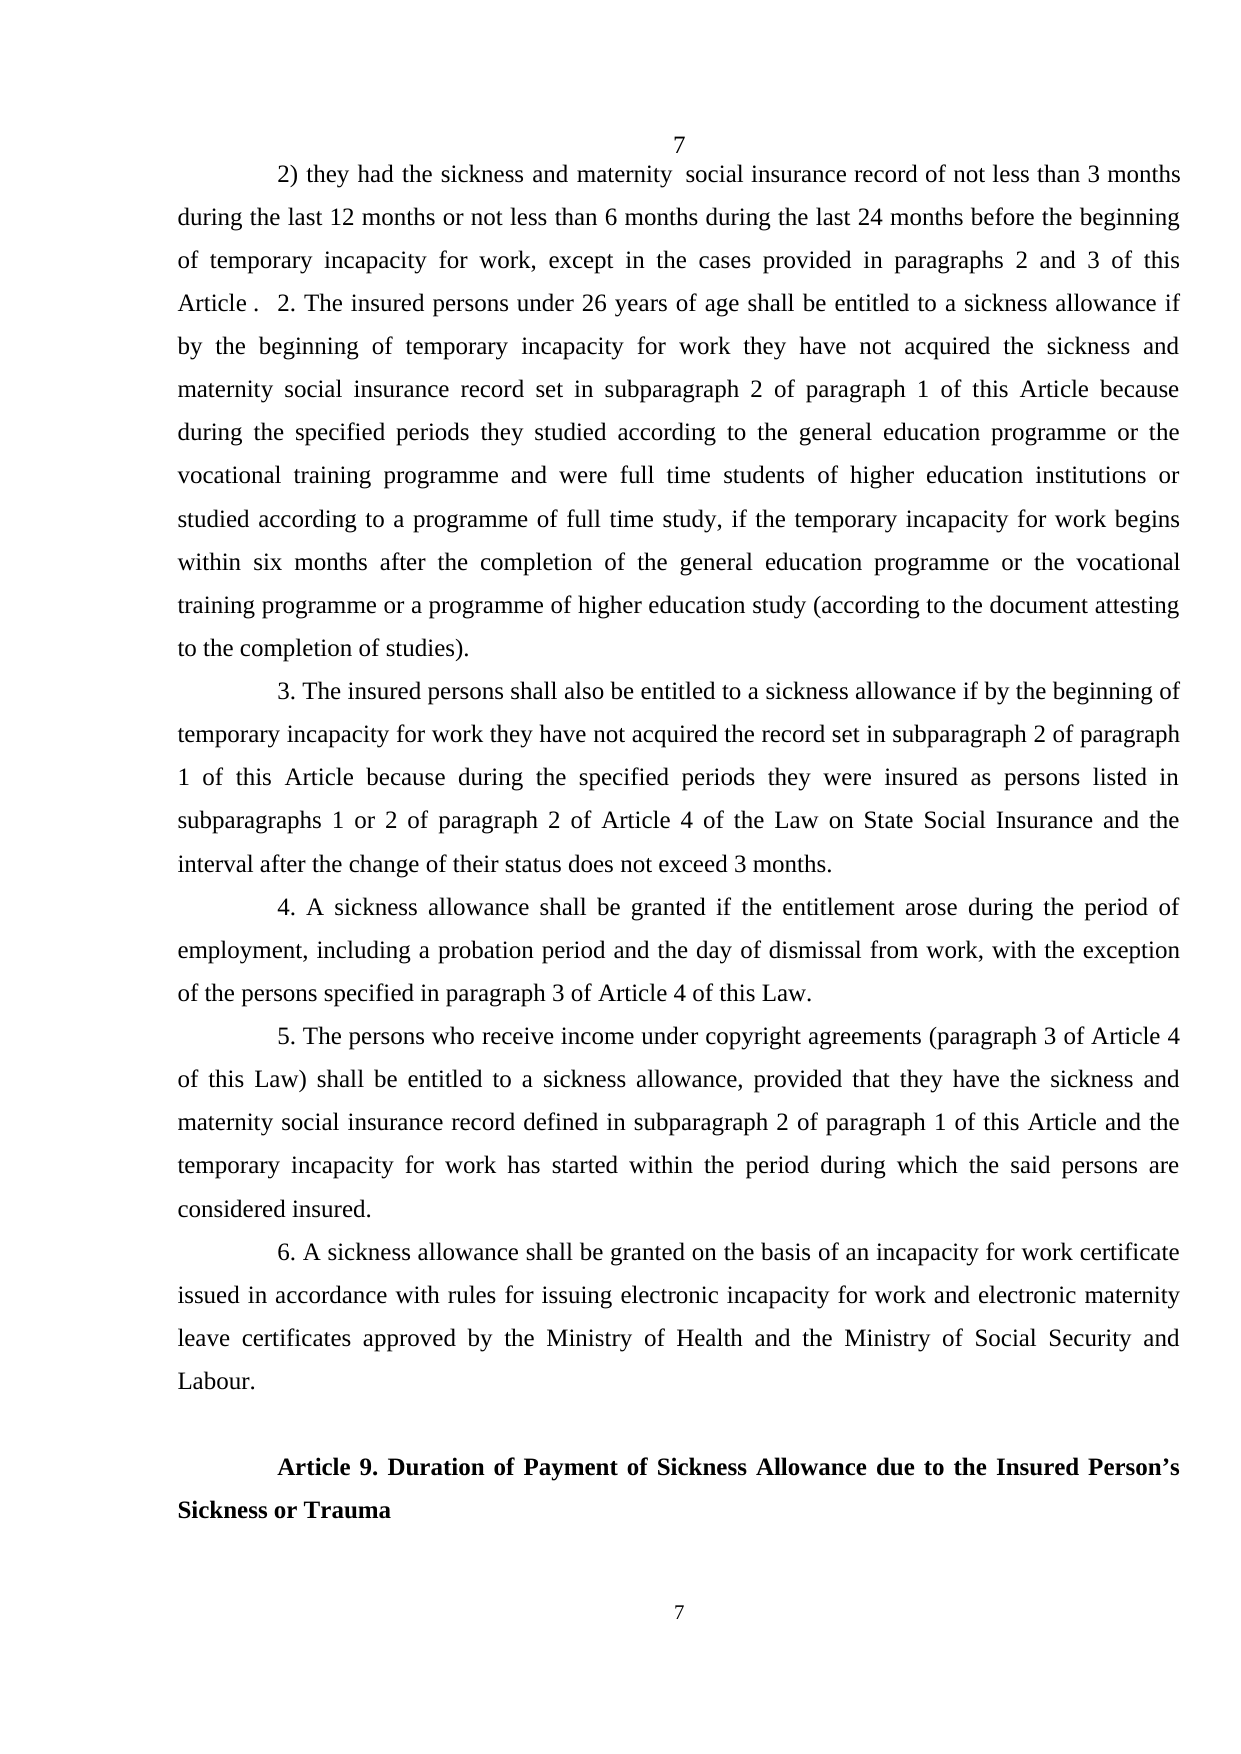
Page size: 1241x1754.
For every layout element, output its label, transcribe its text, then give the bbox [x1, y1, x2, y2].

text Article 9. Duration of Payment of Sickness Allowance due to the Insured Person’s Sickness or Trauma [177, 1452, 1181, 1524]
text 4. A sickness allowance shall be granted if the entitlement arose during the period of employment, including a probation period and the day of dismissal from work, with the exception of the persons specified in paragraph 3 of Article 4 of this Law. [177, 892, 1181, 1007]
text 2) they had the sickness and maternity social insurance record of not less than 3 months during the last 12 months or not less than 6 months during the last 24 months before the beginning of temporary incapacity for work, except in the cases provided in paragraphs 2 and 3 of this Article . 2. The insured persons under 26 years of age shall be entitled to a sickness allowance if by the beginning of temporary incapacity for work they have not acquired the sickness and maternity social insurance record set in subparagraph 2 of paragraph 1 of this Article because during the specified periods they studied according to the general education programme or the vocational training programme and were full time students of higher education institutions or studied according to a programme of full time study, if the temporary incapacity for work begins within six months after the completion of the general education programme or the vocational training programme or a programme of higher education study (according to the document attesting to the completion of studies). [177, 159, 1181, 662]
text 6. A sickness allowance shall be granted on the basis of an incapacity for work certificate issued in accordance with rules for issuing electronic incapacity for work and electronic maternity leave certificates approved by the Ministry of Health and the Ministry of Social Security and Labour. [177, 1237, 1181, 1395]
text 3. The insured persons shall also be entitled to a sickness allowance if by the beginning of temporary incapacity for work they have not acquired the record set in subparagraph 2 of paragraph 1 of this Article because during the specified periods they were insured as persons listed in subparagraphs 1 or 2 of paragraph 2 of Article 4 of the Law on State Social Insurance and the interval after the change of their status does not exceed 3 months. [177, 676, 1181, 877]
text 5. The persons who receive income under copyright agreements (paragraph 3 of Article 4 of this Law) shall be entitled to a sickness allowance, provided that they have the sickness and maternity social insurance record defined in subparagraph 2 of paragraph 1 of this Article and the temporary incapacity for work has started within the period during which the said persons are considered insured. [177, 1021, 1181, 1222]
